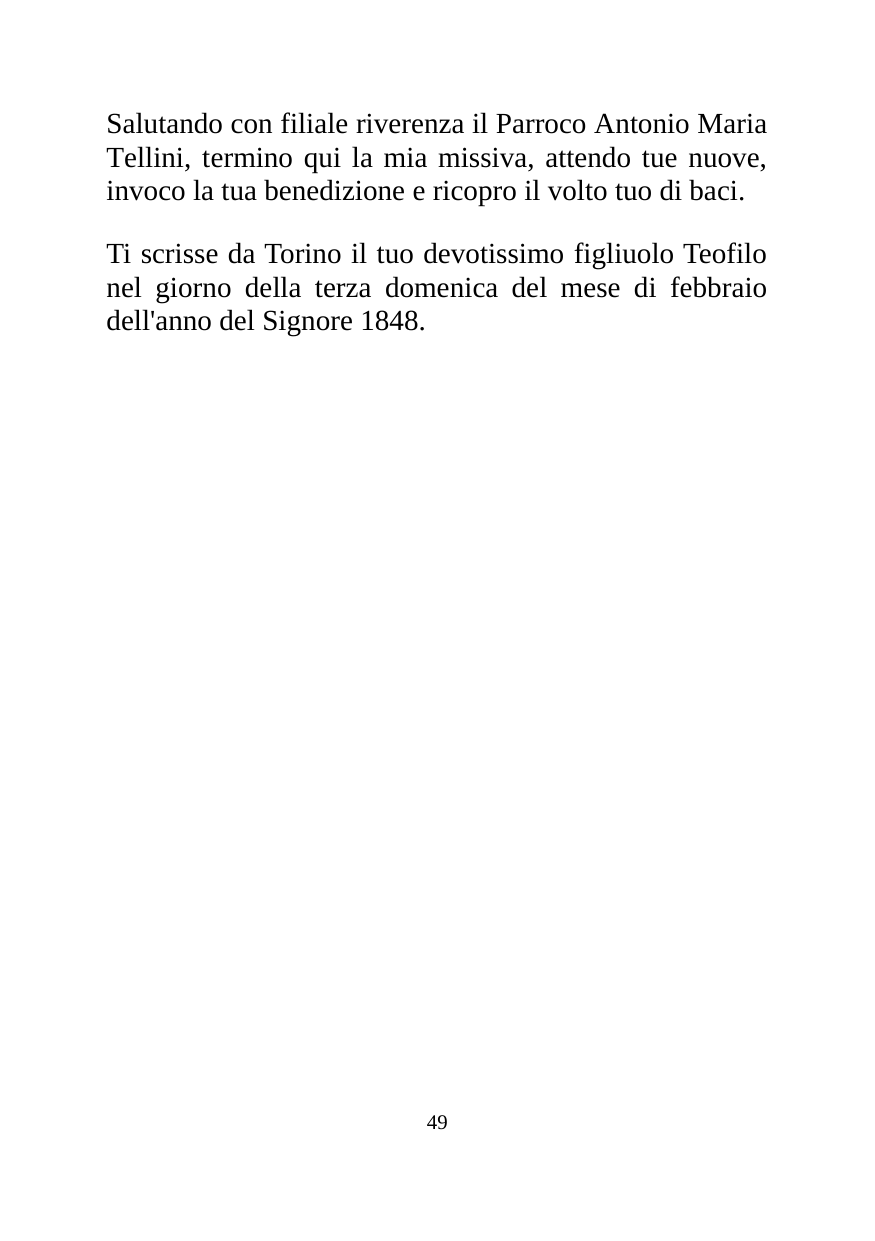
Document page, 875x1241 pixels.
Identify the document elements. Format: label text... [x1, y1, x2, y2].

text Salutando con filiale riverenza il Parroco Antonio Maria Tellini, termino qui la mia missiva, attendo tue nuove, invoco la tua benedizione e ricopro il volto tuo di baci. [106, 106, 768, 207]
text Ti scrisse da Torino il tuo devotissimo figliuolo Teofilo nel giorno della terza domenica del mese di febbraio dell'anno del Signore 1848. [106, 236, 768, 337]
